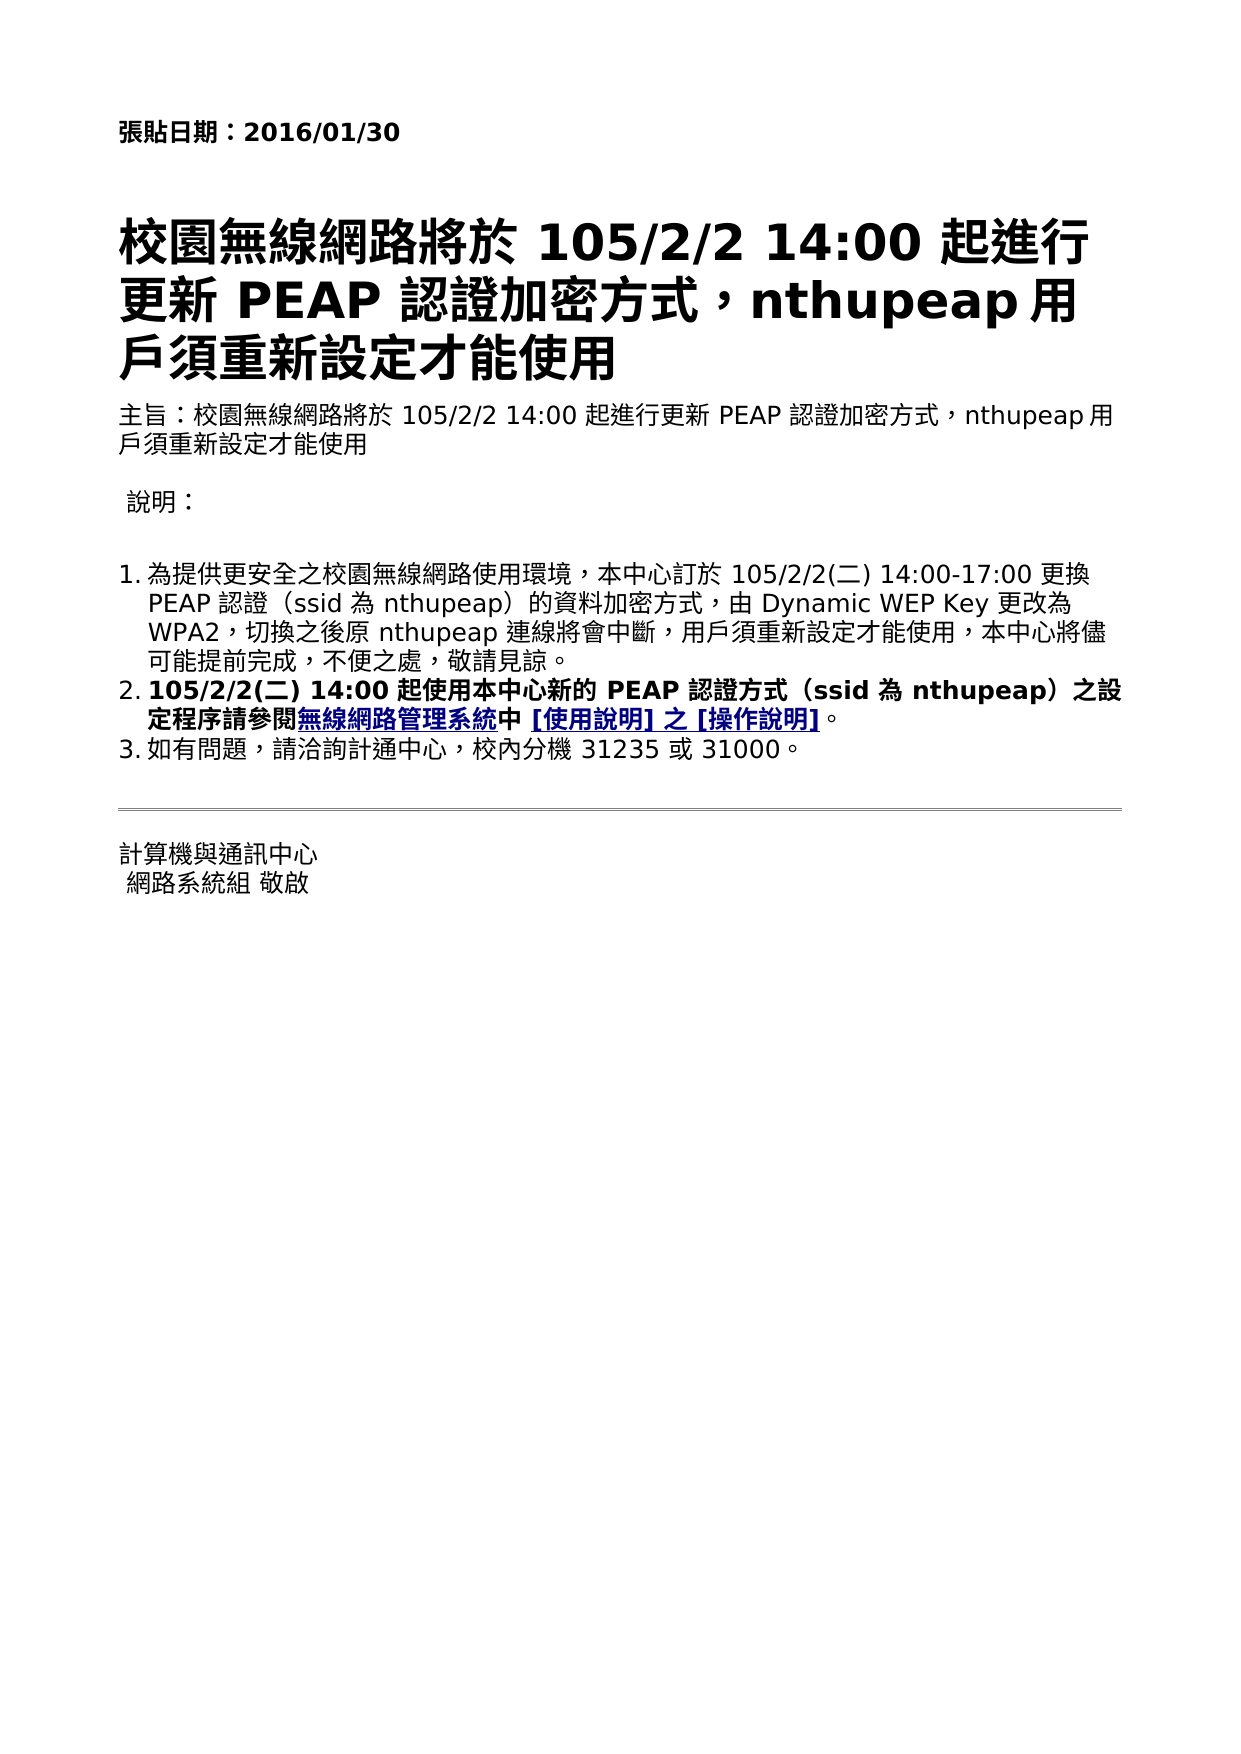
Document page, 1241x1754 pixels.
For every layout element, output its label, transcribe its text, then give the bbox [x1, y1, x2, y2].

text 張貼日期：2016/01/30 [118, 118, 1122, 176]
text 計算機與通訊中心 網路系統組 敬啟 [118, 840, 1122, 898]
list 105/2/2(二) 14:00 起使用本中心新的 PEAP 認證方式（ssid 為 nthupeap）之設定程序請參閱無線網路管理系統中 [使用說明] 之 [操作說明]。 [118, 676, 1122, 735]
subtitle 校園無線網路將於 105/2/2 14:00 起進行更新 PEAP 認證加密方式，nthupeap用戶須重新設定才能使用 [118, 214, 1122, 389]
list 如有問題，請洽詢計通中心，校內分機 31235 或 31000。 [118, 735, 1122, 764]
text 主旨：校園無線網路將於 105/2/2 14:00 起進行更新 PEAP 認證加密方式，nthupeap用戶須重新設定才能使用 說明： [118, 401, 1122, 518]
list 為提供更安全之校園無線網路使用環境，本中心訂於 105/2/2(二) 14:00-17:00 更換 PEAP 認證（ssid 為 nthupeap）的資料加密方式，由 Dynamic WEP Key 更改為 WPA2，切換之後原 nthupeap 連線將會中斷，用戶須重新設定才能使用，本中心將儘可能提前完成，不便之處，敬請見諒。 [118, 560, 1122, 676]
